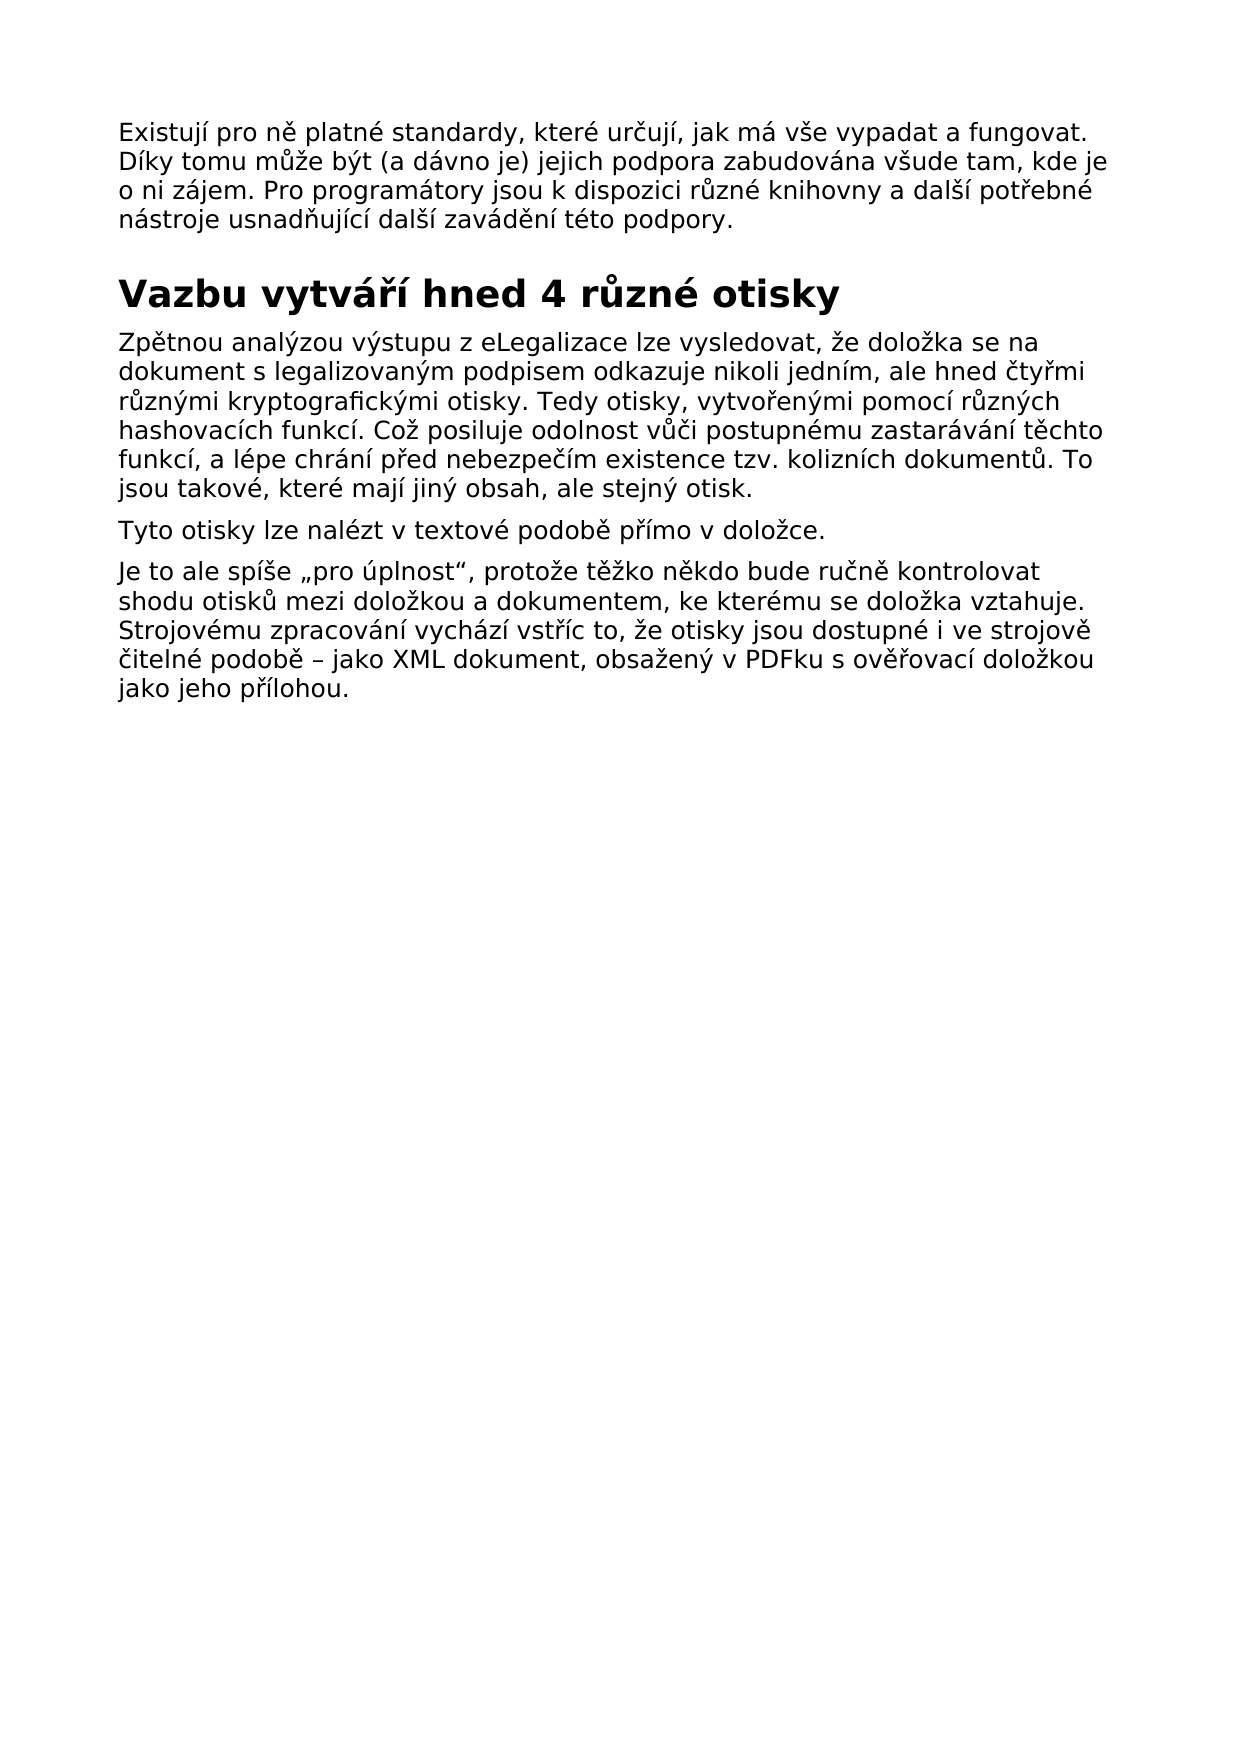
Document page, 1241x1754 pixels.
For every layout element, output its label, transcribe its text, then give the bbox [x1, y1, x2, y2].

subtitle Vazbu vytváří hned 4 různé otisky [118, 272, 1122, 316]
text Je to ale spíše „pro úplnost“, protože těžko někdo bude ručně kontrolovat shodu otisků mezi doložkou a dokumentem, ke kterému se doložka vztahuje. Strojovému zpracování vychází vstříc to, že otisky jsou dostupné i ve strojově čitelné podobě – jako XML dokument, obsažený v PDFku s ověřovací doložkou jako jeho přílohou. [118, 558, 1122, 703]
text Zpětnou analýzou výstupu z eLegalizace lze vysledovat, že doložka se na dokument s legalizovaným podpisem odkazuje nikoli jedním, ale hned čtyřmi různými kryptografickými otisky. Tedy otisky, vytvořenými pomocí různých hashovacích funkcí. Což posiluje odolnost vůči postupnému zastarávání těchto funkcí, a lépe chrání před nebezpečím existence tzv. kolizních dokumentů. To jsou takové, které mají jiný obsah, ale stejný otisk. [118, 328, 1122, 503]
text Tyto otisky lze nalézt v textové podobě přímo v doložce. [118, 516, 1122, 545]
text Existují pro ně platné standardy, které určují, jak má vše vypadat a fungovat. Díky tomu může být (a dávno je) jejich podpora zabudována všude tam, kde je o ni zájem. Pro programátory jsou k dispozici různé knihovny a další potřebné nástroje usnadňující další zavádění této podpory. [118, 118, 1122, 235]
